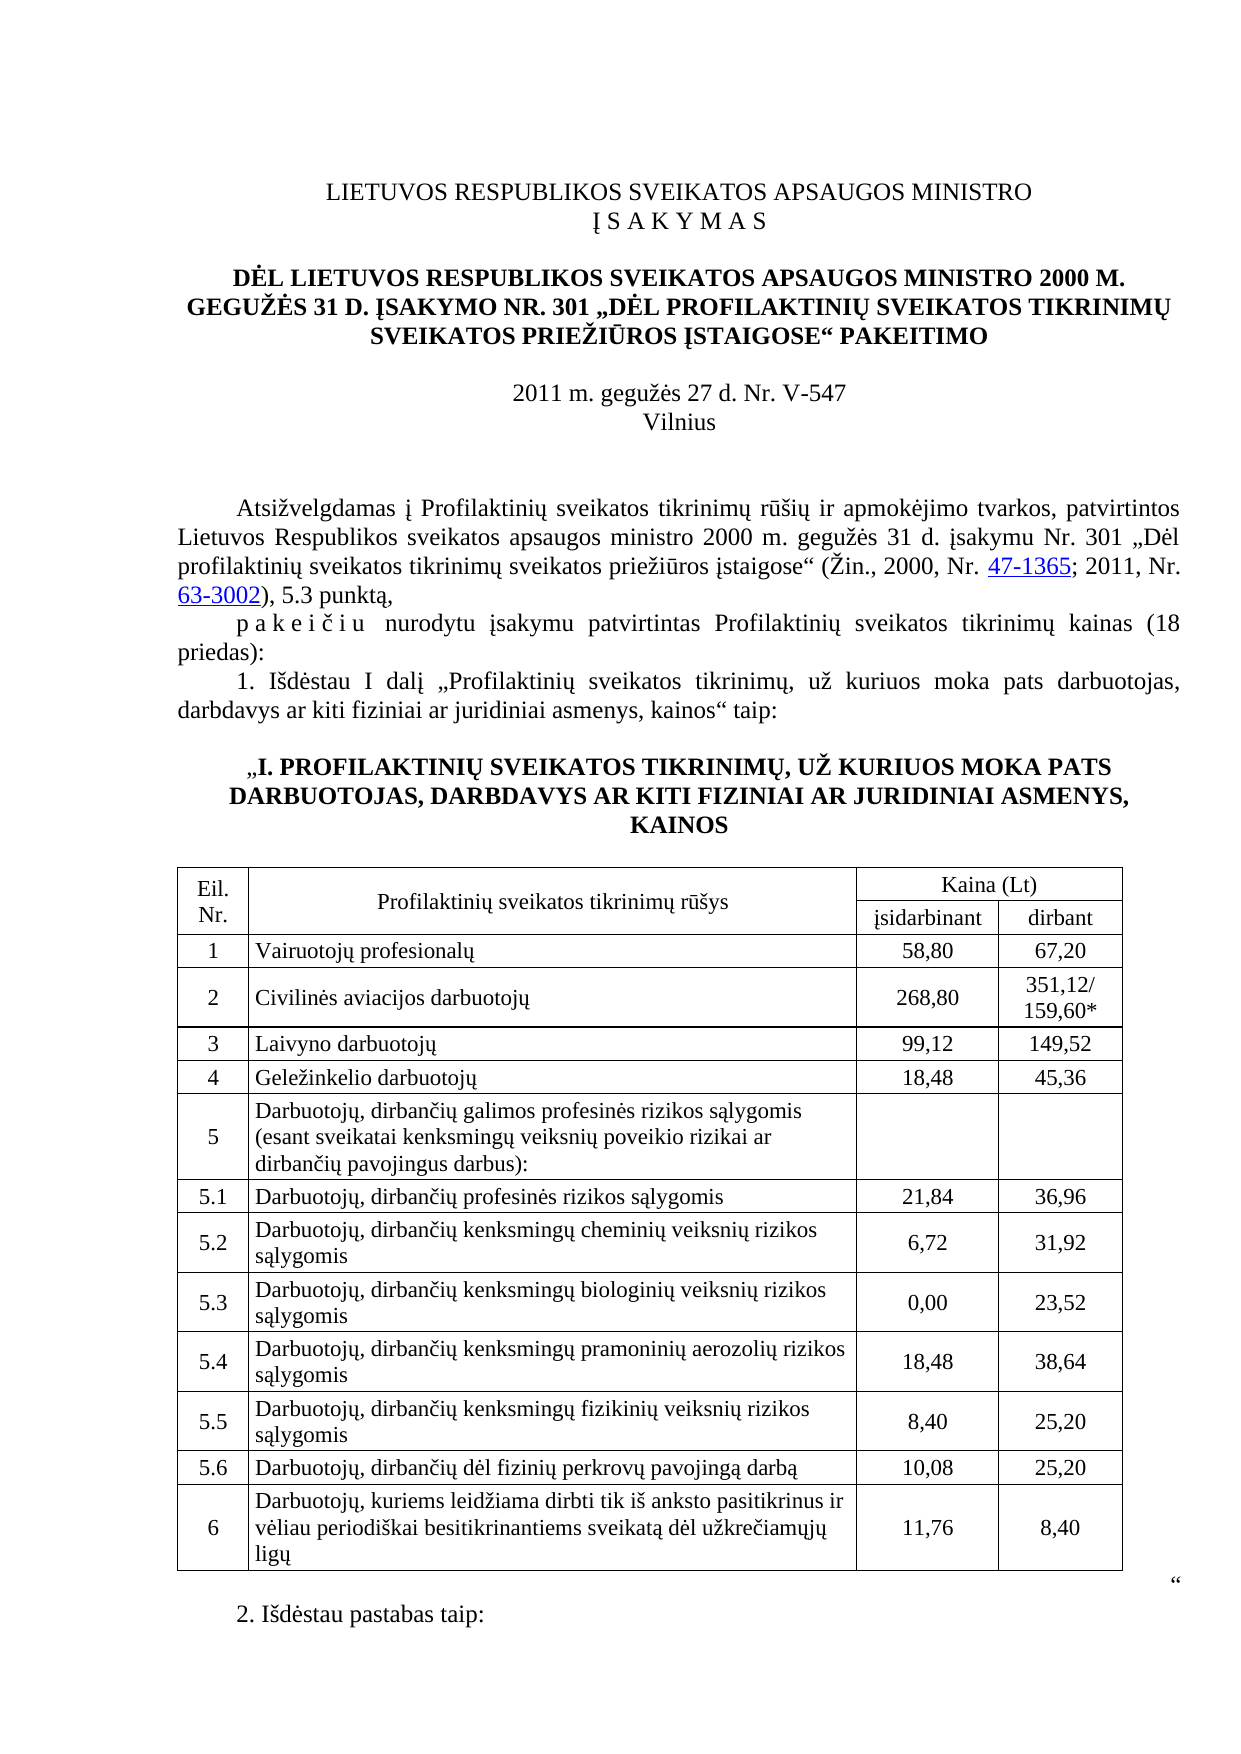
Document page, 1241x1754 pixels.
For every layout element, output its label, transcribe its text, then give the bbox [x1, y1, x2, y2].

table_cell 4 [178, 1061, 248, 1093]
table_cell 5.1 [178, 1180, 248, 1212]
text „I. PROFILAKTINIŲ SVEIKATOS TIKRINIMŲ, UŽ KURIUOS MOKA PATS DARBUOTOJAS, DARBDAVYS AR KITI FIZINIAI AR JURIDINIAI ASMENYS, KAINOS [177, 752, 1181, 838]
text ĮSAKYMAS [177, 206, 1181, 235]
table_cell 31,92 [999, 1213, 1122, 1272]
text Vilnius [177, 407, 1181, 436]
table_cell 11,76 [857, 1485, 998, 1569]
table_cell 351,12/ 159,60* [999, 968, 1122, 1026]
table_cell Darbuotojų, dirbančių kenksmingų biologinių veiksnių rizikos sąlygomis [249, 1273, 856, 1331]
table_cell 5.3 [178, 1273, 248, 1331]
table_cell 18,48 [857, 1061, 998, 1093]
table_cell 45,36 [999, 1061, 1122, 1093]
table_cell Darbuotojų, dirbančių galimos profesinės rizikos sąlygomis (esant sveikatai kenksmingų veiksnių poveikio rizikai ar dirbančių pavojingus darbus): [249, 1094, 856, 1179]
table_cell 10,08 [857, 1451, 998, 1484]
table_cell 23,52 [999, 1273, 1122, 1331]
table_cell 5.4 [178, 1332, 248, 1391]
table_cell 0,00 [857, 1273, 998, 1331]
table_cell Darbuotojų, dirbančių kenksmingų pramoninių aerozolių rizikos sąlygomis [249, 1332, 856, 1391]
table_cell 5.6 [178, 1451, 248, 1484]
table_cell 8,40 [857, 1392, 998, 1450]
table_cell Darbuotojų, dirbančių kenksmingų cheminių veiksnių rizikos sąlygomis [249, 1213, 856, 1272]
table_cell 25,20 [999, 1451, 1122, 1484]
table_cell 36,96 [999, 1180, 1122, 1212]
table_cell [999, 1094, 1122, 1179]
table_cell 18,48 [857, 1332, 998, 1391]
table_cell 6,72 [857, 1213, 998, 1272]
table_cell Darbuotojų, dirbančių profesinės rizikos sąlygomis [249, 1180, 856, 1212]
text “ [177, 1571, 1181, 1599]
table_cell 67,20 [999, 935, 1122, 967]
table_cell Civilinės aviacijos darbuotojų [249, 968, 856, 1026]
table_cell 3 [178, 1028, 248, 1060]
text 2. Išdėstau pastabas taip: [177, 1599, 1181, 1628]
table_cell 5.2 [178, 1213, 248, 1272]
table_cell 58,80 [857, 935, 998, 967]
table_cell 5.5 [178, 1392, 248, 1450]
table_cell dirbant [999, 901, 1122, 934]
table_cell Darbuotojų, kuriems leidžiama dirbti tik iš anksto pasitikrinus ir vėliau periodiškai besitikrinantiems sveikatą dėl užkrečiamųjų ligų [249, 1485, 856, 1569]
text DĖL LIETUVOS RESPUBLIKOS SVEIKATOS APSAUGOS MINISTRO 2000 m. GEGUŽĖS 31 d. ĮSAKYMO Nr. 301 „DĖL PROFILAKTINIŲ SVEIKATOS TIKRINIMŲ SVEIKATOS PRIEŽIŪROS ĮSTAIGOSE“ PAKEITIMO [177, 263, 1181, 350]
table_header Profilaktinių sveikatos tikrinimų rūšys [249, 868, 856, 934]
table_cell Darbuotojų, dirbančių kenksmingų fizikinių veiksnių rizikos sąlygomis [249, 1392, 856, 1450]
table_cell Laivyno darbuotojų [249, 1028, 856, 1060]
table_cell 6 [178, 1485, 248, 1569]
table_header Kaina (Lt) [857, 868, 1122, 900]
text Atsižvelgdamas į Profilaktinių sveikatos tikrinimų rūšių ir apmokėjimo tvarkos, patvirtintos Lietuvos Respublikos sveikatos apsaugos ministro 2000 m. gegužės 31 d. įsakymu Nr. 301 „Dėl profilaktinių sveikatos tikrinimų sveikatos priežiūros įstaigose“ (Žin., 2000, Nr. 47-1365; 2011, Nr. 63-3002), 5.3 punktą, [177, 493, 1181, 608]
text LIETUVOS RESPUBLIKOS SVEIKATOS APSAUGOS MINISTRO [177, 177, 1181, 206]
table_cell 99,12 [857, 1028, 998, 1060]
table_cell 8,40 [999, 1485, 1122, 1569]
table_cell Geležinkelio darbuotojų [249, 1061, 856, 1093]
table_cell įsidarbinant [857, 901, 998, 934]
table_cell 38,64 [999, 1332, 1122, 1391]
table_header Eil. Nr. [178, 868, 248, 934]
text 2011 m. gegužės 27 d. Nr. V-547 [177, 378, 1181, 407]
table_cell [857, 1094, 998, 1179]
table_cell Darbuotojų, dirbančių dėl fizinių perkrovų pavojingą darbą [249, 1451, 856, 1484]
table_cell 25,20 [999, 1392, 1122, 1450]
table_cell 5 [178, 1094, 248, 1179]
text pakeičiu nurodytu įsakymu patvirtintas Profilaktinių sveikatos tikrinimų kainas (18 priedas): [177, 608, 1181, 666]
text 1. Išdėstau I dalį „Profilaktinių sveikatos tikrinimų, už kuriuos moka pats darbuotojas, darbdavys ar kiti fiziniai ar juridiniai asmenys, kainos“ taip: [177, 666, 1181, 723]
table_cell 21,84 [857, 1180, 998, 1212]
table_cell 268,80 [857, 968, 998, 1026]
table_cell Vairuotojų profesionalų [249, 935, 856, 967]
table_cell 149,52 [999, 1028, 1122, 1060]
table_cell 2 [178, 968, 248, 1026]
table_cell 1 [178, 935, 248, 967]
